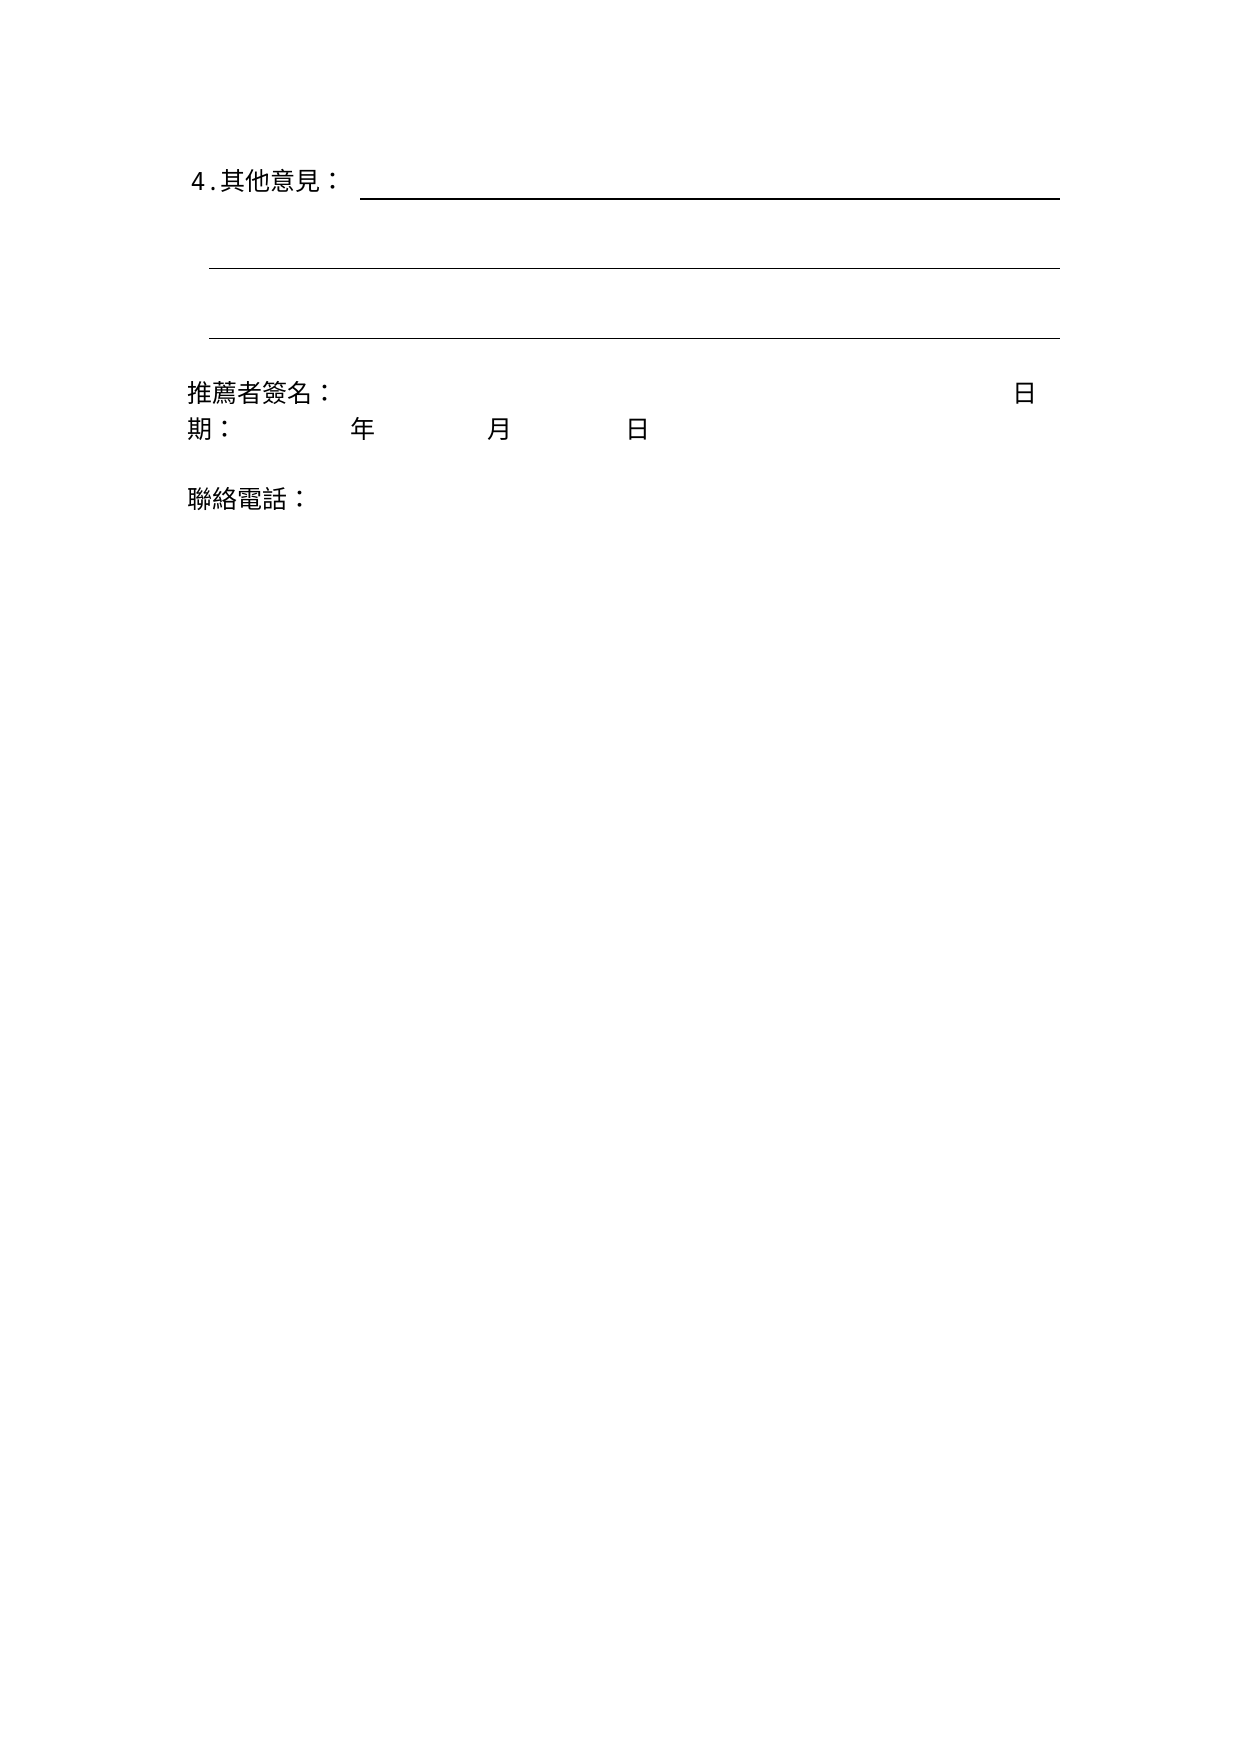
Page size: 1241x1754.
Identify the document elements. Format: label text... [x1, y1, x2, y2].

table_cell [209, 269, 1059, 303]
table_cell [209, 303, 1059, 337]
table_header [360, 162, 1060, 198]
text 推薦者簽名： 日期： 年 月 日 [187, 373, 1053, 446]
table_header 4.其他意見： [188, 162, 360, 198]
text 聯絡電話： [187, 479, 1053, 516]
table_header [209, 234, 1059, 268]
